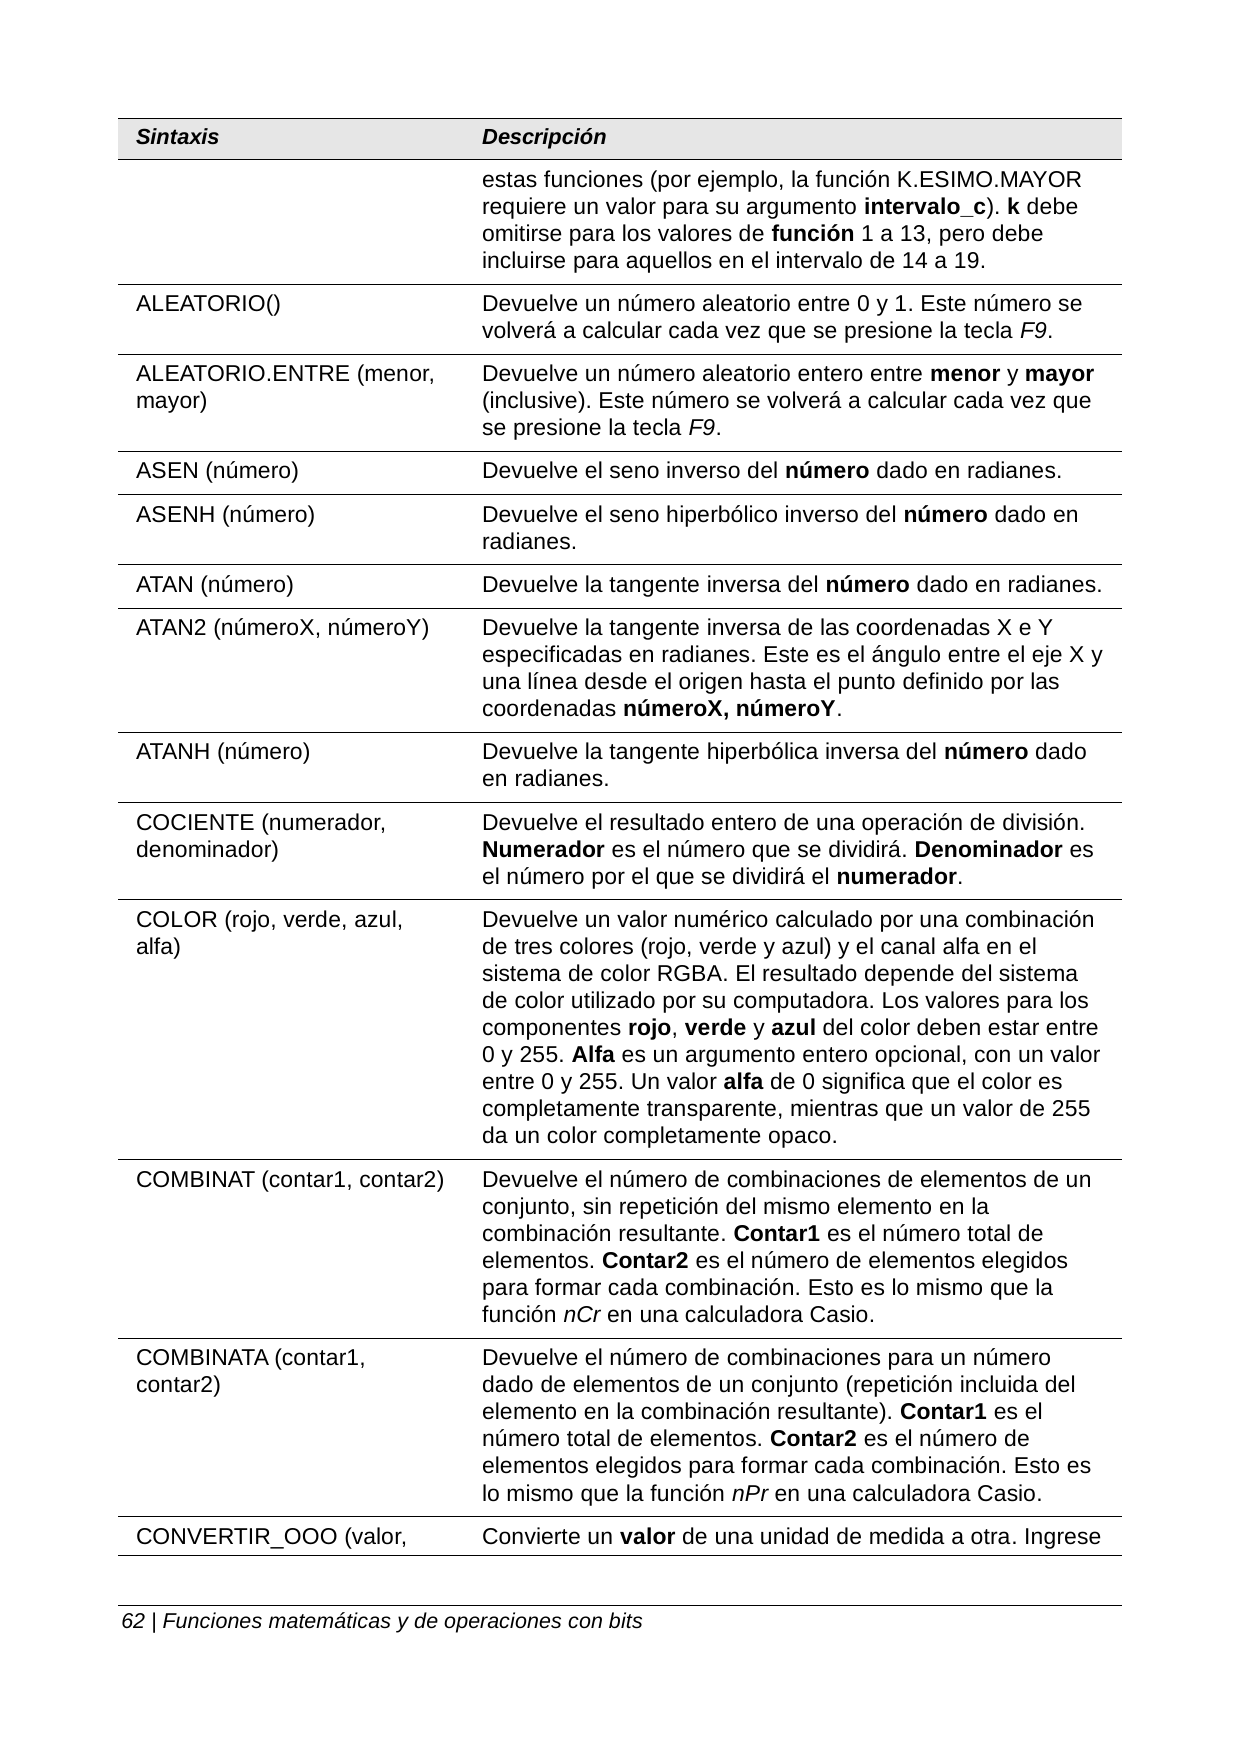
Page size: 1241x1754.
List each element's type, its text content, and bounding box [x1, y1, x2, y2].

table_cell Devuelve el número de combinaciones de elementos de un conjunto, sin repetición del mismo elemento en la combinación resultante. Contar1 es el número total de elementos. Contar2 es el número de elementos elegidos para formar cada combinación. Esto es lo mismo que la función nCr en una calculadora Casio. [464, 1160, 1122, 1338]
table_cell Devuelve un valor numérico calculado por una combinación de tres colores (rojo, verde y azul) y el canal alfa en el sistema de color RGBA. El resultado depende del sistema de color utilizado por su computadora. Los valores para los componentes rojo, verde y azul del color deben estar entre 0 y 255. Alfa es un argumento entero opcional, con un valor entre 0 y 255. Un valor alfa de 0 significa que el color es completamente transparente, mientras que un valor de 255 da un color completamente opaco. [464, 900, 1122, 1159]
table_cell Devuelve la tangente hiperbólica inversa del número dado en radianes. [464, 733, 1122, 802]
table_cell Devuelve la tangente inversa de las coordenadas X e Y especificadas en radianes. Este es el ángulo entre el eje X y una línea desde el origen hasta el punto definido por las coordenadas númeroX, númeroY. [464, 609, 1122, 732]
table_cell COMBINAT (contar1, contar2) [118, 1160, 464, 1338]
table_cell ALEATORIO.ENTRE (menor, mayor) [118, 355, 464, 451]
table_header Descripción [464, 119, 1122, 159]
table_cell COMBINATA (contar1, contar2) [118, 1339, 464, 1516]
table_cell Devuelve un número aleatorio entero entre menor y mayor (inclusive). Este número se volverá a calcular cada vez que se presione la tecla F9. [464, 355, 1122, 451]
table_cell ATAN2 (númeroX, númeroY) [118, 609, 464, 732]
table_cell ATAN (número) [118, 565, 464, 607]
table_cell Devuelve un número aleatorio entre 0 y 1. Este número se volverá a calcular cada vez que se presione la tecla F9. [464, 285, 1122, 354]
table_cell Convierte un valor de una unidad de medida a otra. Ingrese [464, 1517, 1122, 1555]
table_cell Devuelve el seno inverso del número dado en radianes. [464, 452, 1122, 494]
table_cell Devuelve el resultado entero de una operación de división. Numerador es el número que se dividirá. Denominador es el número por el que se dividirá el numerador. [464, 803, 1122, 899]
table_cell Devuelve el número de combinaciones para un número dado de elementos de un conjunto (repetición incluida del elemento en la combinación resultante). Contar1 es el número total de elementos. Contar2 es el número de elementos elegidos para formar cada combinación. Esto es lo mismo que la función nPr en una calculadora Casio. [464, 1339, 1122, 1516]
table_cell estas funciones (por ejemplo, la función K.ESIMO.MAYOR requiere un valor para su argumento intervalo_c). k debe omitirse para los valores de función 1 a 13, pero debe incluirse para aquellos en el intervalo de 14 a 19. [464, 160, 1122, 283]
table_cell Devuelve la tangente inversa del número dado en radianes. [464, 565, 1122, 607]
table_cell ALEATORIO() [118, 285, 464, 354]
table_cell ASENH (número) [118, 495, 464, 564]
table_cell [118, 160, 464, 283]
table_cell ASEN (número) [118, 452, 464, 494]
table_cell Devuelve el seno hiperbólico inverso del número dado en radianes. [464, 495, 1122, 564]
table_cell CONVERTIR_OOO (valor, [118, 1517, 464, 1555]
table_cell COLOR (rojo, verde, azul, alfa) [118, 900, 464, 1159]
table_cell ATANH (número) [118, 733, 464, 802]
table_cell COCIENTE (numerador, denominador) [118, 803, 464, 899]
table_header Sintaxis [118, 119, 464, 159]
